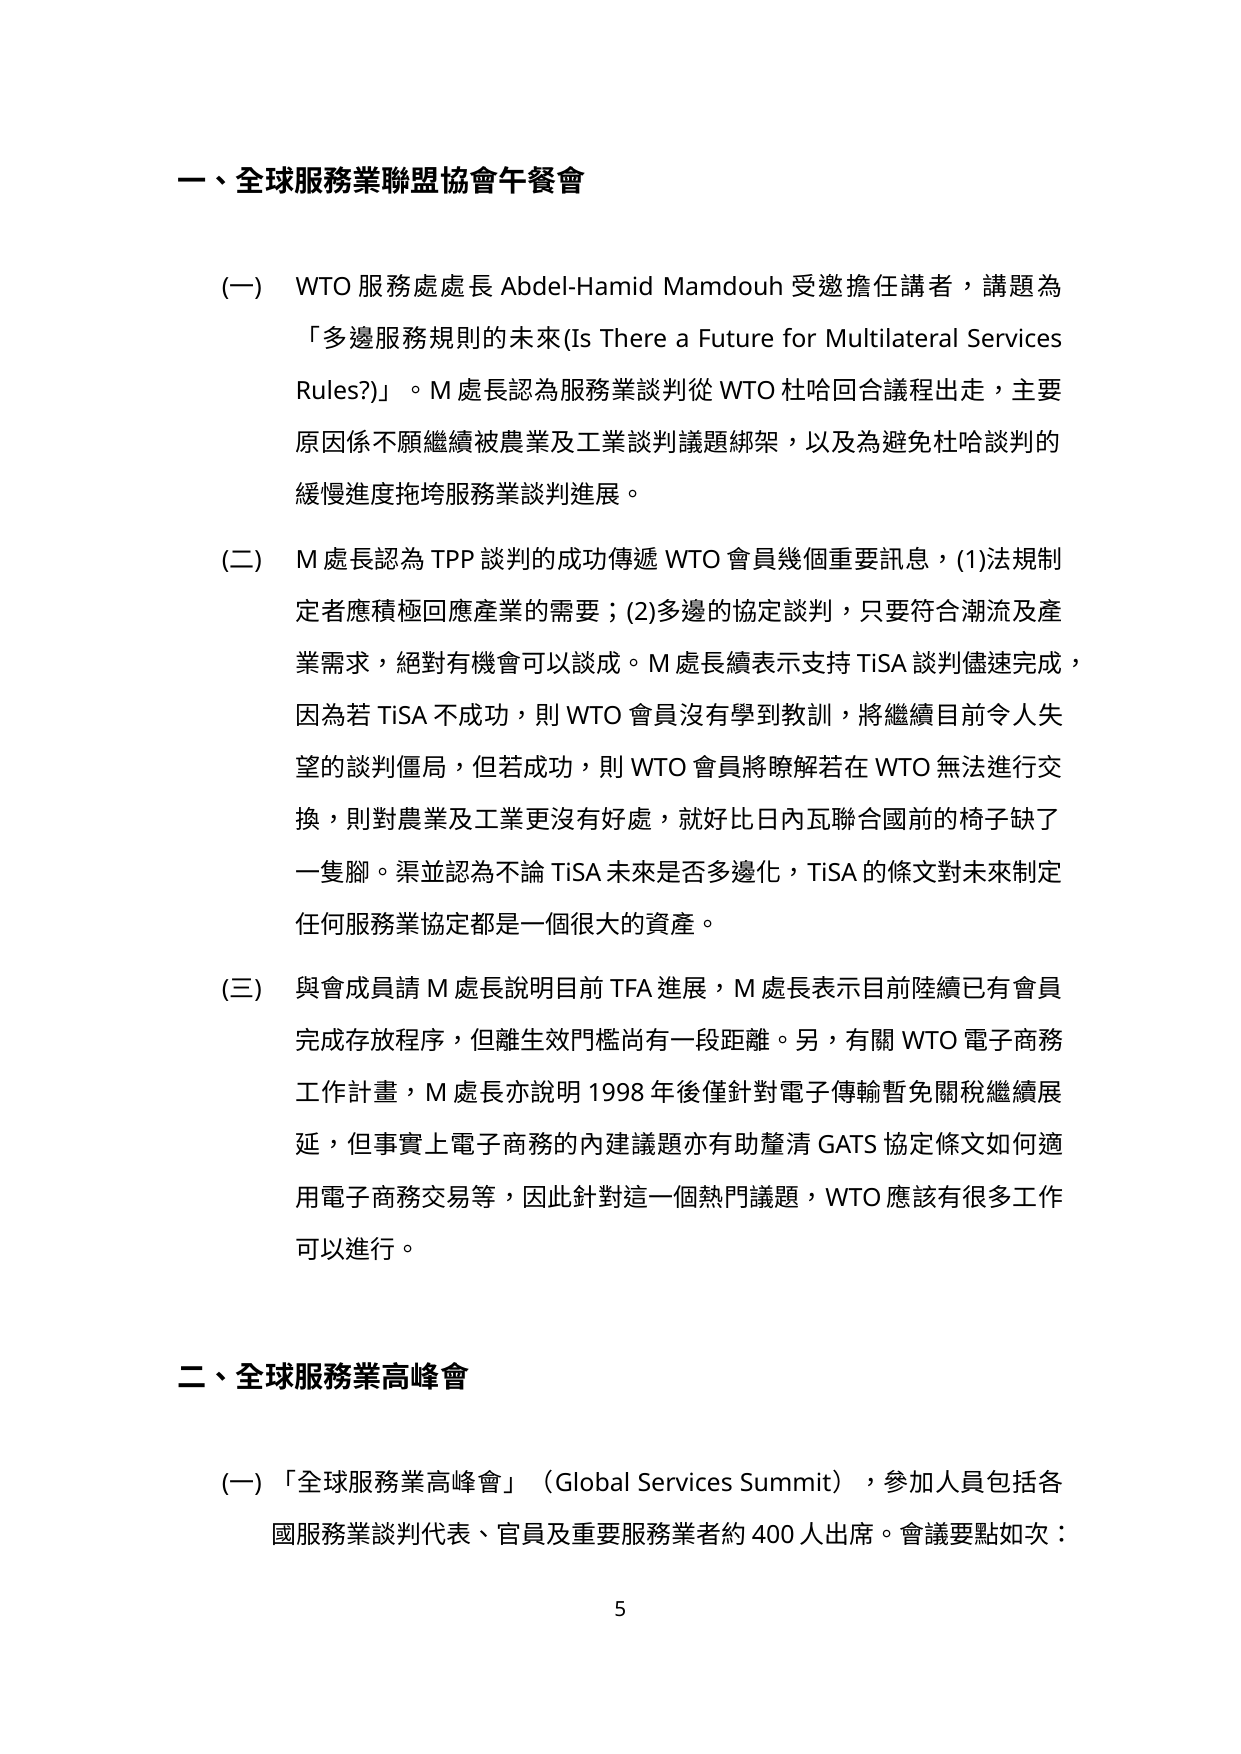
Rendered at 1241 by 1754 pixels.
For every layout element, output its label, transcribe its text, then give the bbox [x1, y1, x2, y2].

list 與會成員請M處長說明目前TFA進展，M處長表示目前陸續已有會員完成存放程序，但離生效門檻尚有一段距離。另，有關WTO電子商務工作計畫，M處長亦說明1998年後僅針對電子傳輸暫免關稅繼續展延，但事實上電子商務的內建議題亦有助釐清GATS協定條文如何適用電子商務交易等，因此針對這一個熱門議題，WTO應該有很多工作可以進行。 [222, 956, 1063, 1268]
list M處長認為TPP談判的成功傳遞WTO會員幾個重要訊息，(1)法規制定者應積極回應產業的需要；(2)多邊的協定談判，只要符合潮流及產業需求，絕對有機會可以談成。M處長續表示支持TiSA談判儘速完成，因為若TiSA不成功，則WTO會員沒有學到教訓，將繼續目前令人失望的談判僵局，但若成功，則WTO會員將瞭解若在WTO無法進行交換，則對農業及工業更沒有好處，就好比日內瓦聯合國前的椅子缺了一隻腳。渠並認為不論TiSA未來是否多邊化，TiSA的條文對未來制定任何服務業協定都是一個很大的資產。 [222, 527, 1063, 943]
text 二、全球服務業高峰會 [177, 1346, 1063, 1398]
list WTO服務處處長Abdel-Hamid Mamdouh受邀擔任講者，講題為「多邊服務規則的未來(Is There a Future for Multilateral Services Rules?)」。M處長認為服務業談判從WTO杜哈回合議程出走，主要原因係不願繼續被農業及工業談判議題綁架，以及為避免杜哈談判的緩慢進度拖垮服務業談判進展。 [222, 254, 1063, 514]
list 「全球服務業高峰會」（Global Services Summit），參加人員包括各國服務業談判代表、官員及重要服務業者約400人出席。會議要點如次： [222, 1450, 1063, 1554]
text 一、全球服務業聯盟協會午餐會 [177, 150, 1063, 202]
